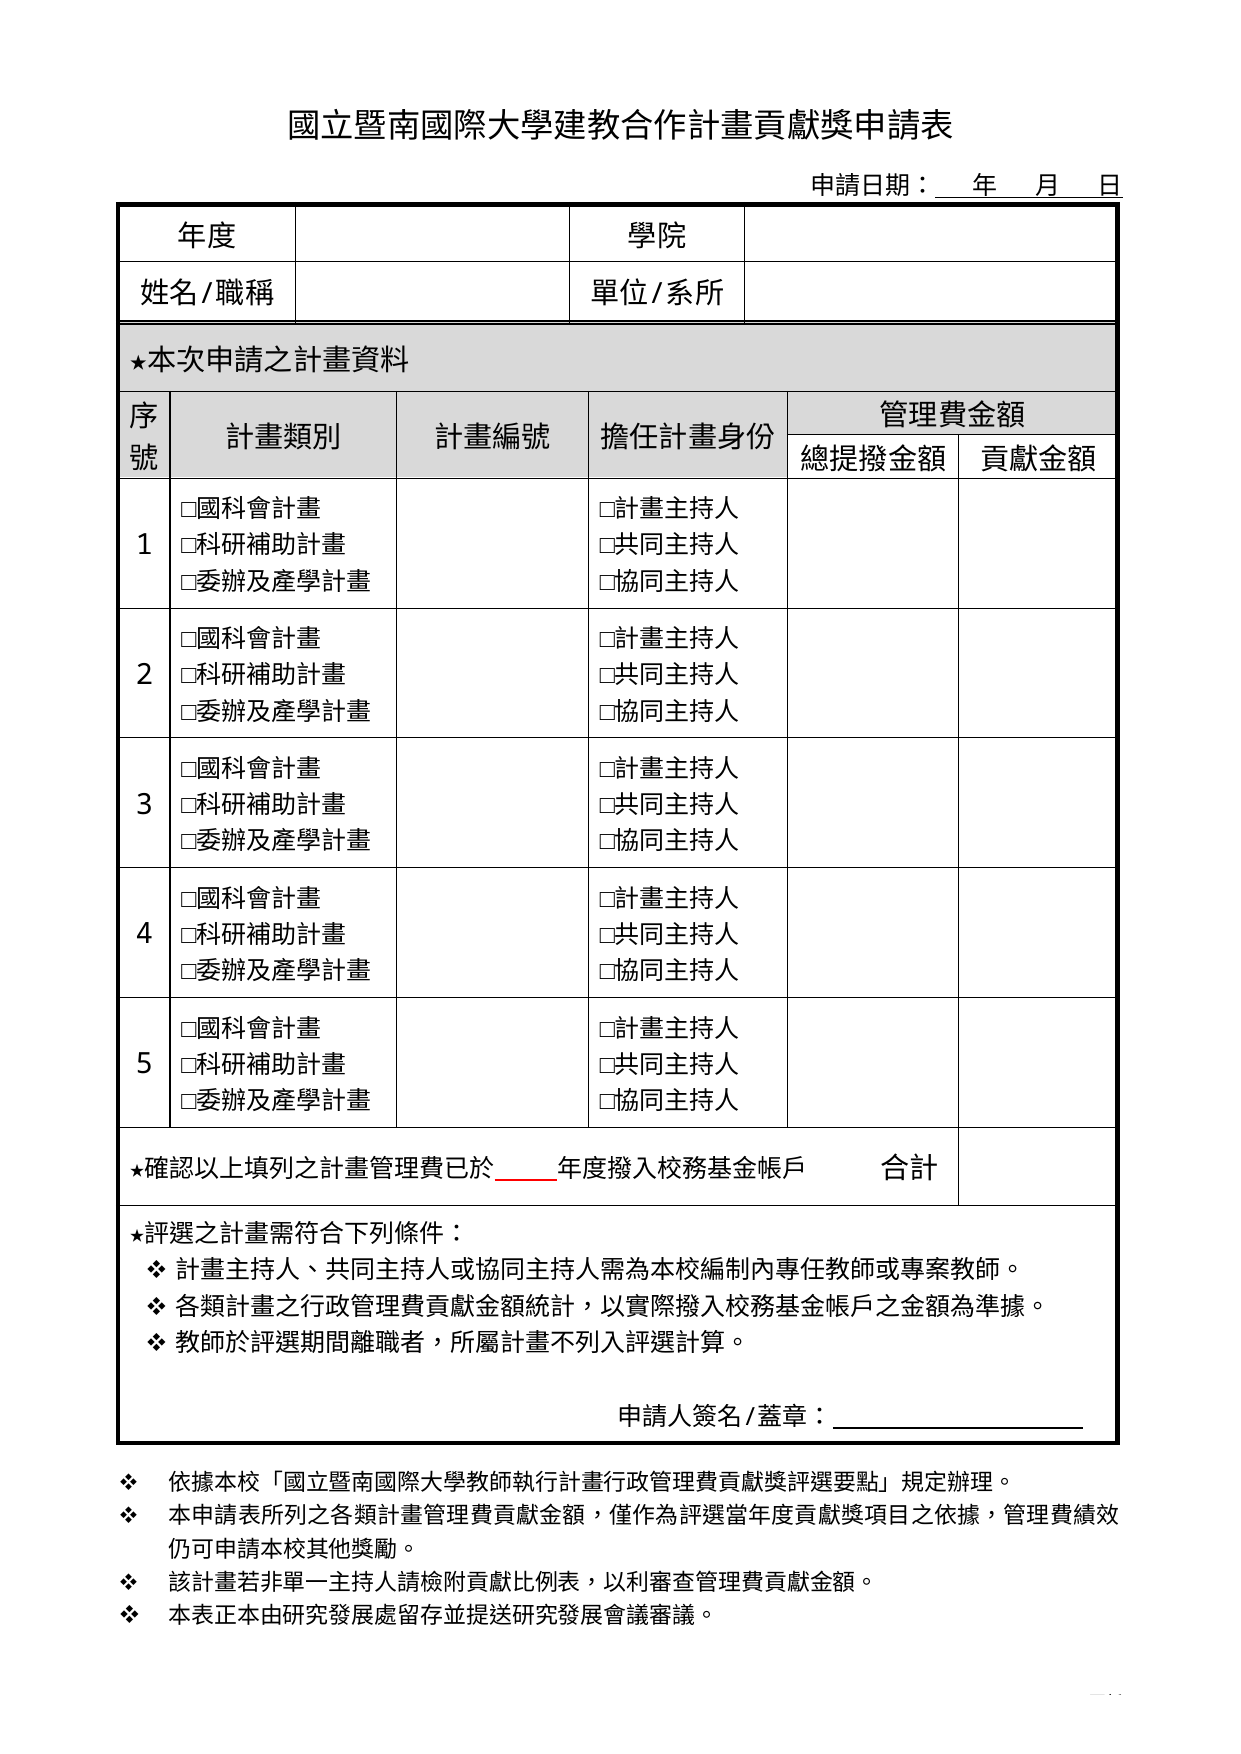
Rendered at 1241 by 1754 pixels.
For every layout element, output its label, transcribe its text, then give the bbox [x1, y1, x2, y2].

table_cell [959, 479, 1115, 607]
table_cell 1 [120, 479, 169, 607]
list 該計畫若非單一主持人請檢附貢獻比例表，以利審查管理費貢獻金額。 [118, 1564, 1122, 1597]
table_cell □國科會計畫 □科研補助計畫 □委辦及產學計畫 [171, 868, 396, 997]
table_cell 總提撥金額 [788, 435, 958, 477]
list 依據本校「國立暨南國際大學教師執行計畫行政管理費貢獻獎評選要點」規定辦理。 [118, 1464, 1122, 1497]
text 國立暨南國際大學建教合作計畫貢獻獎申請表 [118, 99, 1122, 147]
text 申請日期： 年 月 日 [118, 166, 1122, 202]
table_header [296, 207, 569, 261]
table_cell 2 [120, 609, 169, 737]
table_cell 計畫類別 [171, 392, 396, 477]
table_cell □國科會計畫 □科研補助計畫 □委辦及產學計畫 [171, 738, 396, 867]
table_cell □國科會計畫 □科研補助計畫 □委辦及產學計畫 [171, 609, 396, 737]
table_cell [959, 868, 1115, 997]
table_cell 貢獻金額 [959, 435, 1115, 477]
table_cell [788, 998, 958, 1127]
table_cell [397, 609, 588, 737]
table_cell ★評選之計畫需符合下列條件： 計畫主持人、共同主持人或協同主持人需為本校編制內專任教師或專案教師。 各類計畫之行政管理費貢獻金額統計，以實際撥入校務基金帳戶之金額為準據。 教師於評選期間離職者，所屬計畫不列入評選計算。 申請人簽名/蓋章： [120, 1206, 1115, 1441]
table_cell □國科會計畫 □科研補助計畫 □委辦及產學計畫 [171, 998, 396, 1127]
table_cell 計畫編號 [397, 392, 588, 477]
table_cell [397, 868, 588, 997]
table_cell □計畫主持人 □共同主持人 □協同主持人 [589, 738, 787, 867]
table_cell [397, 479, 588, 607]
list 本表正本由研究發展處留存並提送研究發展會議審議。 [118, 1597, 1122, 1630]
table_header 年度 [120, 207, 295, 261]
table_cell 合計 [869, 1128, 958, 1204]
table_cell 序號 [120, 392, 169, 477]
table_cell □計畫主持人 □共同主持人 □協同主持人 [589, 868, 787, 997]
table_cell 擔任計畫身份 [589, 392, 787, 477]
table_cell [397, 998, 588, 1127]
table_cell □計畫主持人 □共同主持人 □協同主持人 [589, 479, 787, 607]
table_cell [959, 609, 1115, 737]
table_cell ★本次申請之計畫資料 [120, 325, 1115, 391]
table_cell 管理費金額 [788, 392, 1115, 434]
table_cell [788, 868, 958, 997]
table_cell 5 [120, 998, 169, 1127]
table_cell [959, 998, 1115, 1127]
table_cell [959, 1128, 1115, 1204]
table_cell [296, 262, 569, 320]
table_cell 姓名/職稱 [120, 262, 295, 320]
table_cell [959, 738, 1115, 867]
table_cell 3 [120, 738, 169, 867]
table_cell 單位/系所 [570, 262, 744, 320]
table_cell [788, 609, 958, 737]
table_cell [788, 479, 958, 607]
table_cell □國科會計畫 □科研補助計畫 □委辦及產學計畫 [171, 479, 396, 607]
table_cell ★確認以上填列之計畫管理費已於 年度撥入校務基金帳戶 [120, 1128, 869, 1204]
table_cell 4 [120, 868, 169, 997]
table_cell [397, 738, 588, 867]
table_header 學院 [570, 207, 744, 261]
table_cell [745, 262, 1115, 320]
list 本申請表所列之各類計畫管理費貢獻金額，僅作為評選當年度貢獻獎項目之依據，管理費績效仍可申請本校其他獎勵。 [118, 1497, 1122, 1564]
table_cell □計畫主持人 □共同主持人 □協同主持人 [589, 998, 787, 1127]
table_cell [788, 738, 958, 867]
table_cell □計畫主持人 □共同主持人 □協同主持人 [589, 609, 787, 737]
table_header [745, 207, 1115, 261]
